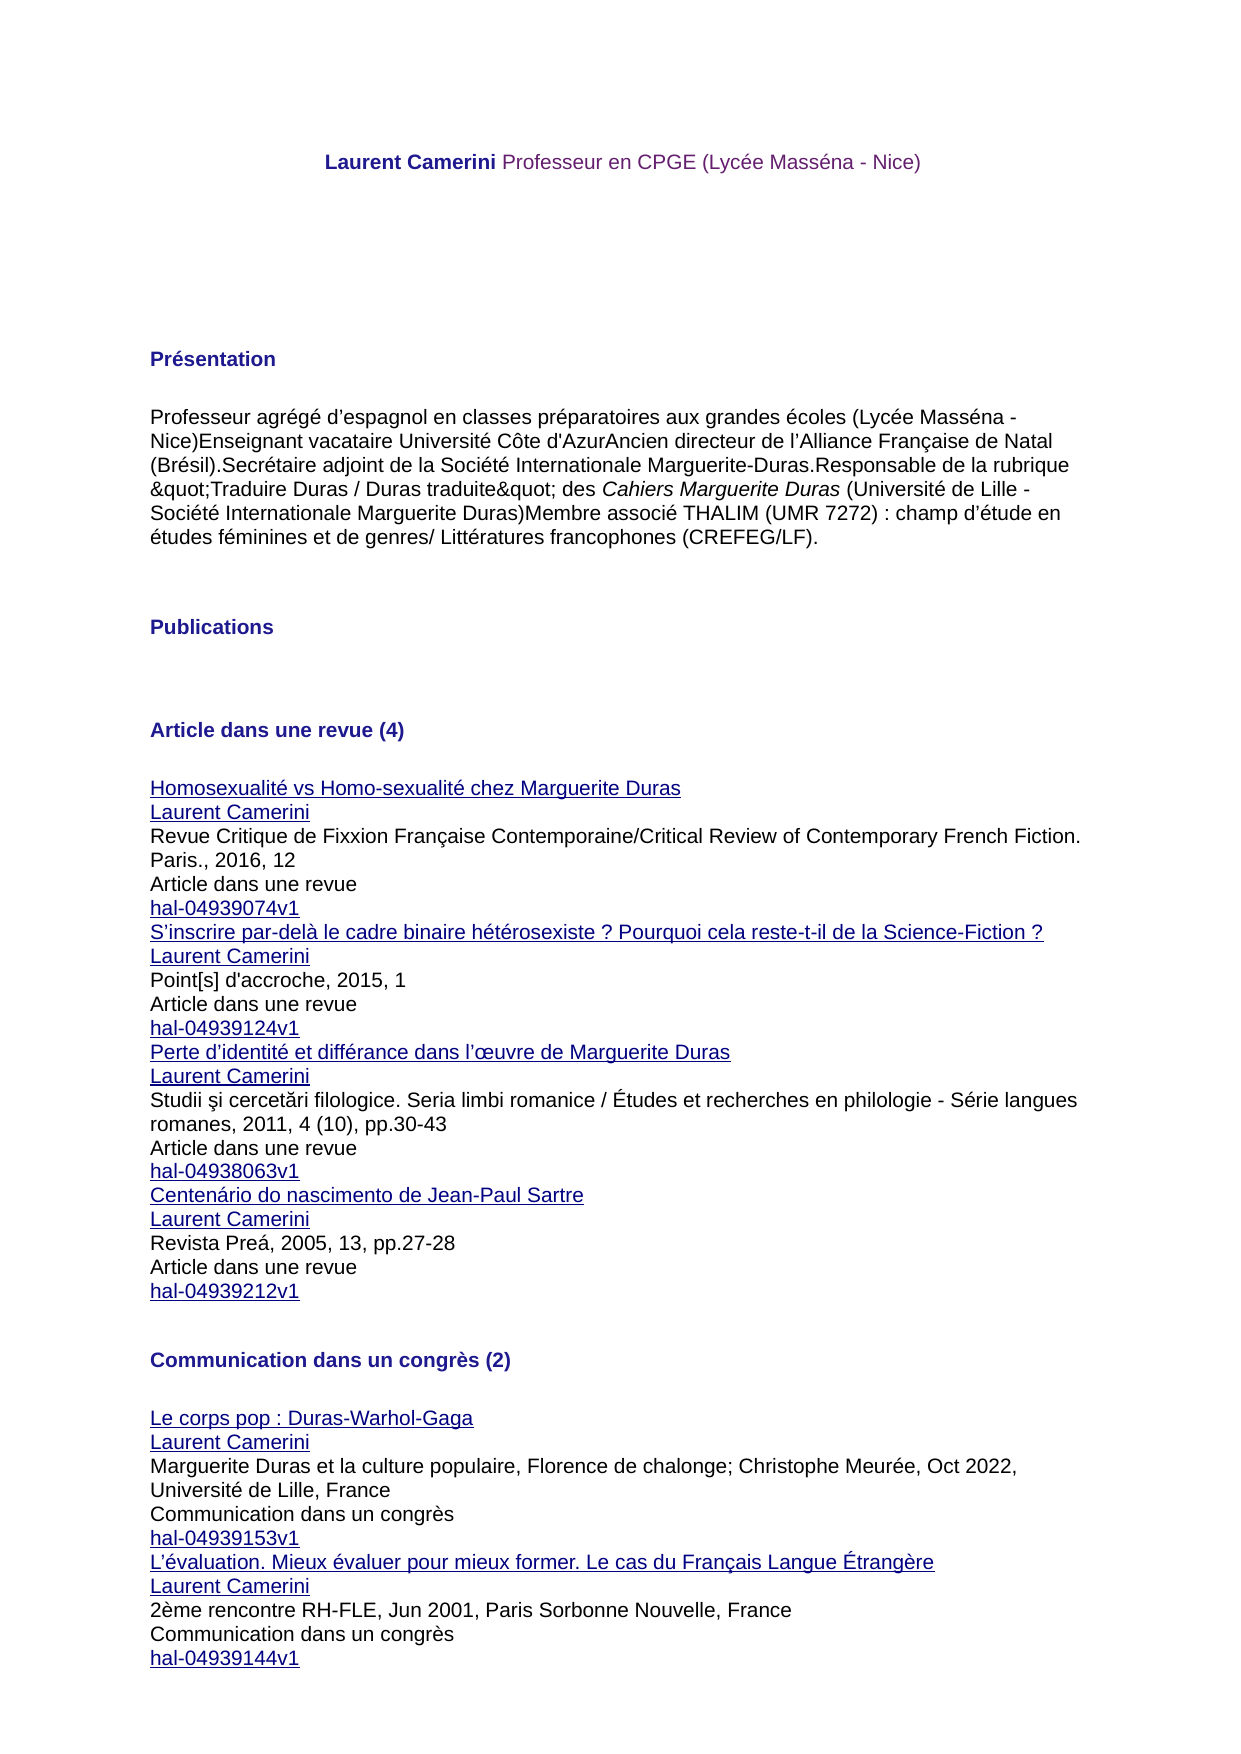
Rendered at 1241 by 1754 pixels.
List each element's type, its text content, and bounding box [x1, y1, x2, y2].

table_header Homosexualité vs Homo-sexualité chez Marguerite Duras Laurent Camerini Revue Critique de Fixxion Française Contemporaine/Critical Review of Contemporary French Fiction. Paris., 2016, 12 Article dans une revue hal-04939074v1 [150, 776, 1090, 920]
text Professeur agrégé d’espagnol en classes préparatoires aux grandes écoles (Lycée Masséna - Nice)Enseignant vacataire Université Côte d'AzurAncien directeur de l’Alliance Française de Natal (Brésil).Secrétaire adjoint de la Société Internationale Marguerite-Duras.Responsable de la rubrique &quot;Traduire Duras / Duras traduite&quot; des Cahiers Marguerite Duras (Université de Lille - Société Internationale Marguerite Duras)Membre associé THALIM (UMR 7272) : champ d’étude en études féminines et de genres/ Littératures francophones (CREFEG/LF). [150, 405, 1090, 549]
subtitle Communication dans un congrès (2) [150, 1348, 1090, 1372]
subtitle Présentation [150, 347, 1090, 371]
subtitle Laurent Camerini Professeur en CPGE (Lycée Masséna - Nice) [150, 150, 1090, 174]
subtitle Article dans une revue (4) [150, 718, 1090, 742]
table_cell Perte d’identité et différance dans l’œuvre de Marguerite Duras Laurent Camerini Studii şi cercetări filologice. Seria limbi romanice / Études et recherches en philologie - Série langues romanes, 2011, 4 (10), pp.30-43 Article dans une revue hal-04938063v1 [150, 1040, 1090, 1183]
subtitle Publications [150, 614, 1090, 638]
table_cell L’évaluation. Mieux évaluer pour mieux former. Le cas du Français Langue Étrangère Laurent Camerini 2ème rencontre RH-FLE, Jun 2001, Paris Sorbonne Nouvelle, France Communication dans un congrès hal-04939144v1 [150, 1550, 1090, 1670]
table_cell S’inscrire par-delà le cadre binaire hétérosexiste ? Pourquoi cela reste-t-il de la Science-Fiction ? Laurent Camerini Point[s] d'accroche, 2015, 1 Article dans une revue hal-04939124v1 [150, 920, 1090, 1039]
table_cell Centenário do nascimento de Jean-Paul Sartre Laurent Camerini Revista Preá, 2005, 13, pp.27-28 Article dans une revue hal-04939212v1 [150, 1183, 1090, 1303]
table_header Le corps pop : Duras-Warhol-Gaga Laurent Camerini Marguerite Duras et la culture populaire, Florence de chalonge; Christophe Meurée, Oct 2022, Université de Lille, France Communication dans un congrès hal-04939153v1 [150, 1406, 1090, 1550]
